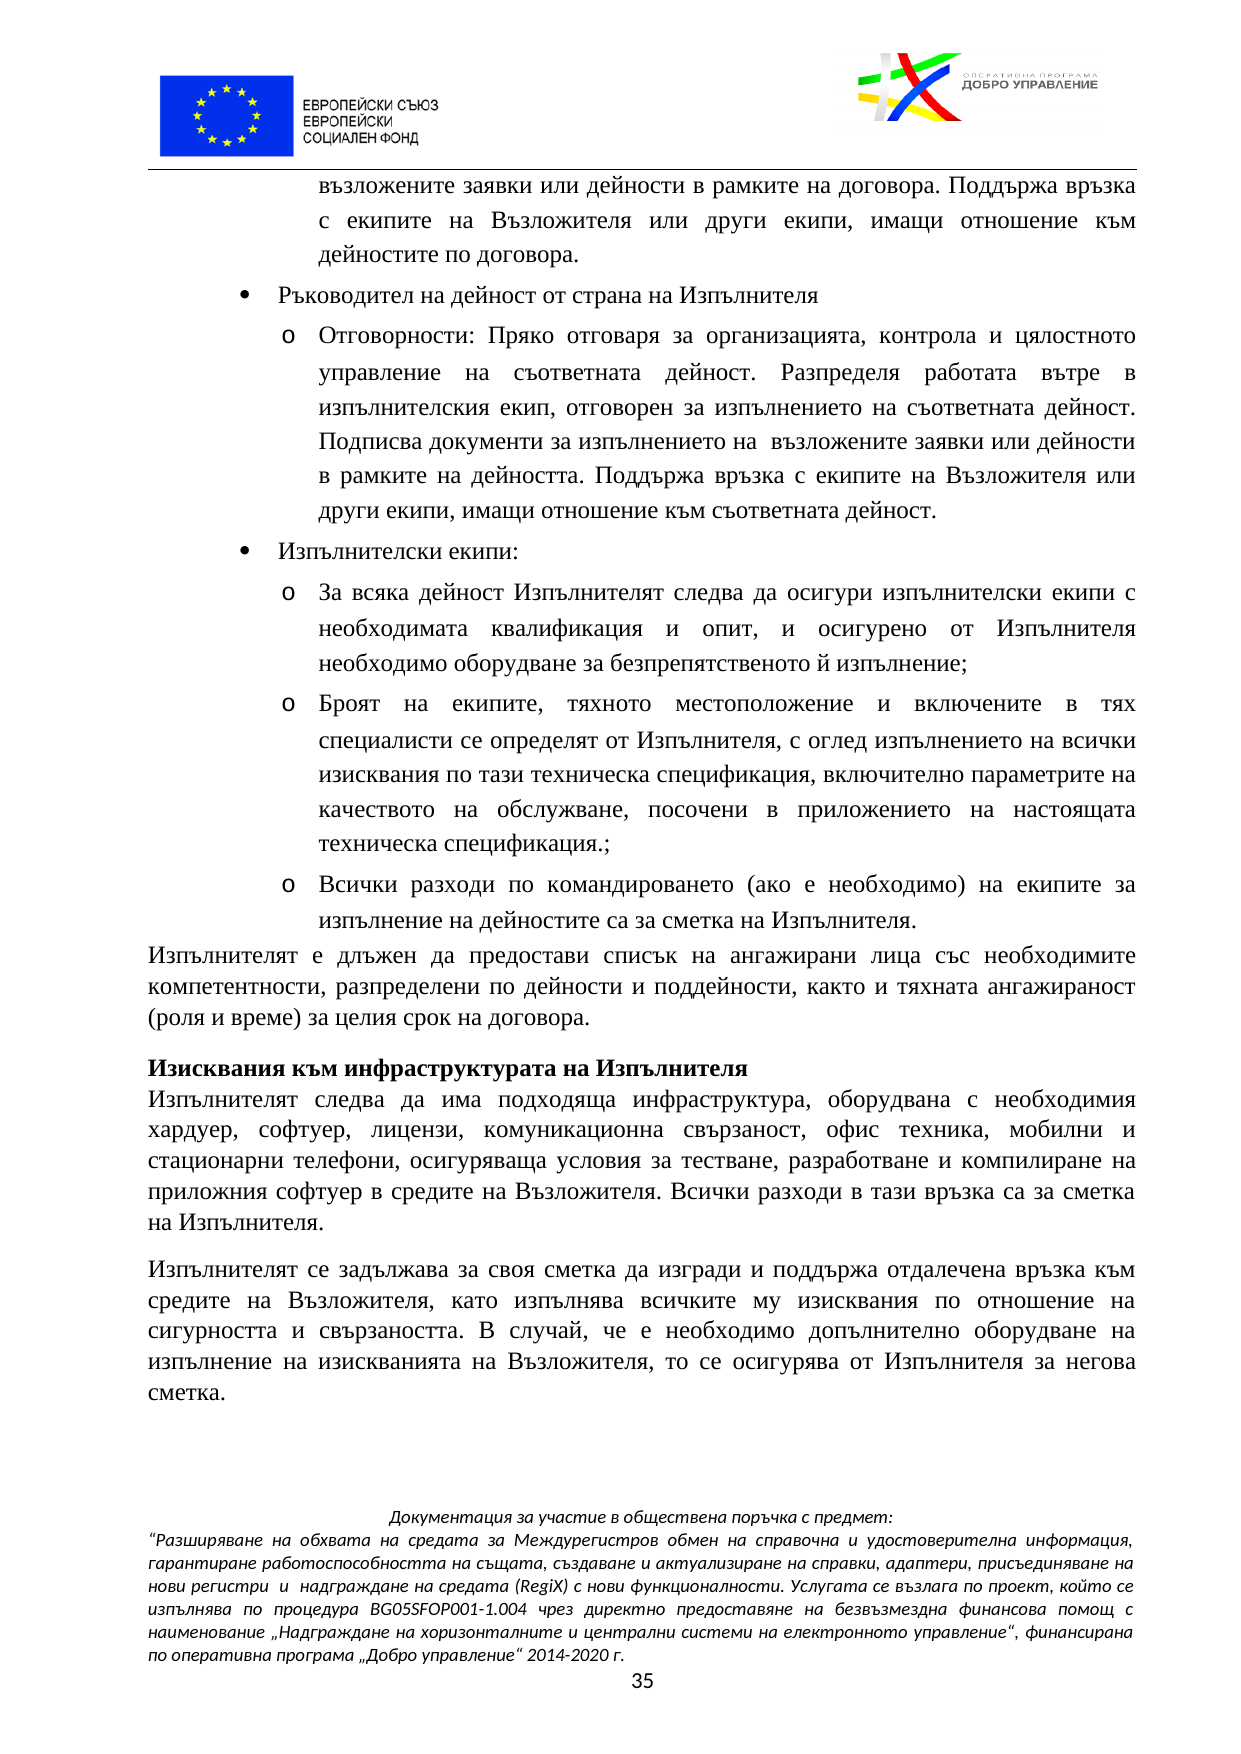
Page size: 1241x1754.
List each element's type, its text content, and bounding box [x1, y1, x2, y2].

list Всички разходи по командироването (ако е необходимо) на екипите за изпълнение на дейностите са за сметка на Изпълнителя. [281, 869, 1137, 934]
list възложените заявки или дейности в рамките на договора. Поддържа връзка с екипите на Възложителя или други екипи, имащи отношение към дейностите по договора. [281, 170, 1137, 268]
text Изпълнителят се задължава за своя сметка да изгради и поддържа отдалечена връзка към средите на Възложителя, като изпълнява всичките му изисквания по отношение на сигурността и свързаността. В случай, че е необходимо допълнително оборудване на изпълнение на изискванията на Възложителя, то се осигурява от Изпълнителя за негова сметка. [148, 1254, 1137, 1406]
list За всяка дейност Изпълнителят следва да осигури изпълнителски екипи с необходимата квалификация и опит, и осигурено от Изпълнителя необходимо оборудване за безпрепятственото й изпълнение; [281, 577, 1137, 676]
text Изпълнителят следва да има подходяща инфраструктура, оборудвана с необходимия хардуер, софтуер, лицензи, комуникационна свързаност, офис техника, мобилни и стационарни телефони, осигуряваща условия за тестване, разработване и компилиране на приложния софтуер в средите на Възложителя. Всички разходи в тази връзка са за сметка на Изпълнителя. [148, 1084, 1137, 1236]
list Изпълнителски екипи: [240, 536, 1137, 564]
list Отговорности: Пряко отговаря за организацията, контрола и цялостното управление на съответната дейност. Разпределя работата вътре в изпълнителския екип, отговорен за изпълнението на съответната дейност. Подписва документи за изпълнението на възложените заявки или дейности в рамките на дейността. Поддържа връзка с екипите на Възложителя или други екипи, имащи отношение към съответната дейност. [281, 321, 1137, 524]
text Изпълнителят е длъжен да предостави списък на ангажирани лица със необходимите компетентности, разпределени по дейности и поддейности, както и тяхната ангажираност (роля и време) за целия срок на договора. [148, 940, 1137, 1030]
subtitle Изисквания към инфраструктурата на Изпълнителя [148, 1053, 1137, 1082]
list Ръководител на дейност от страна на Изпълнителя [240, 280, 1137, 309]
list Броят на екипите, тяхното местоположение и включените в тях специалисти се определят от Изпълнителя, с оглед изпълнението на всички изисквания по тази техническа спецификация, включително параметрите на качеството на обслужване, посочени в приложението на настоящата техническа спецификация.; [281, 688, 1137, 857]
